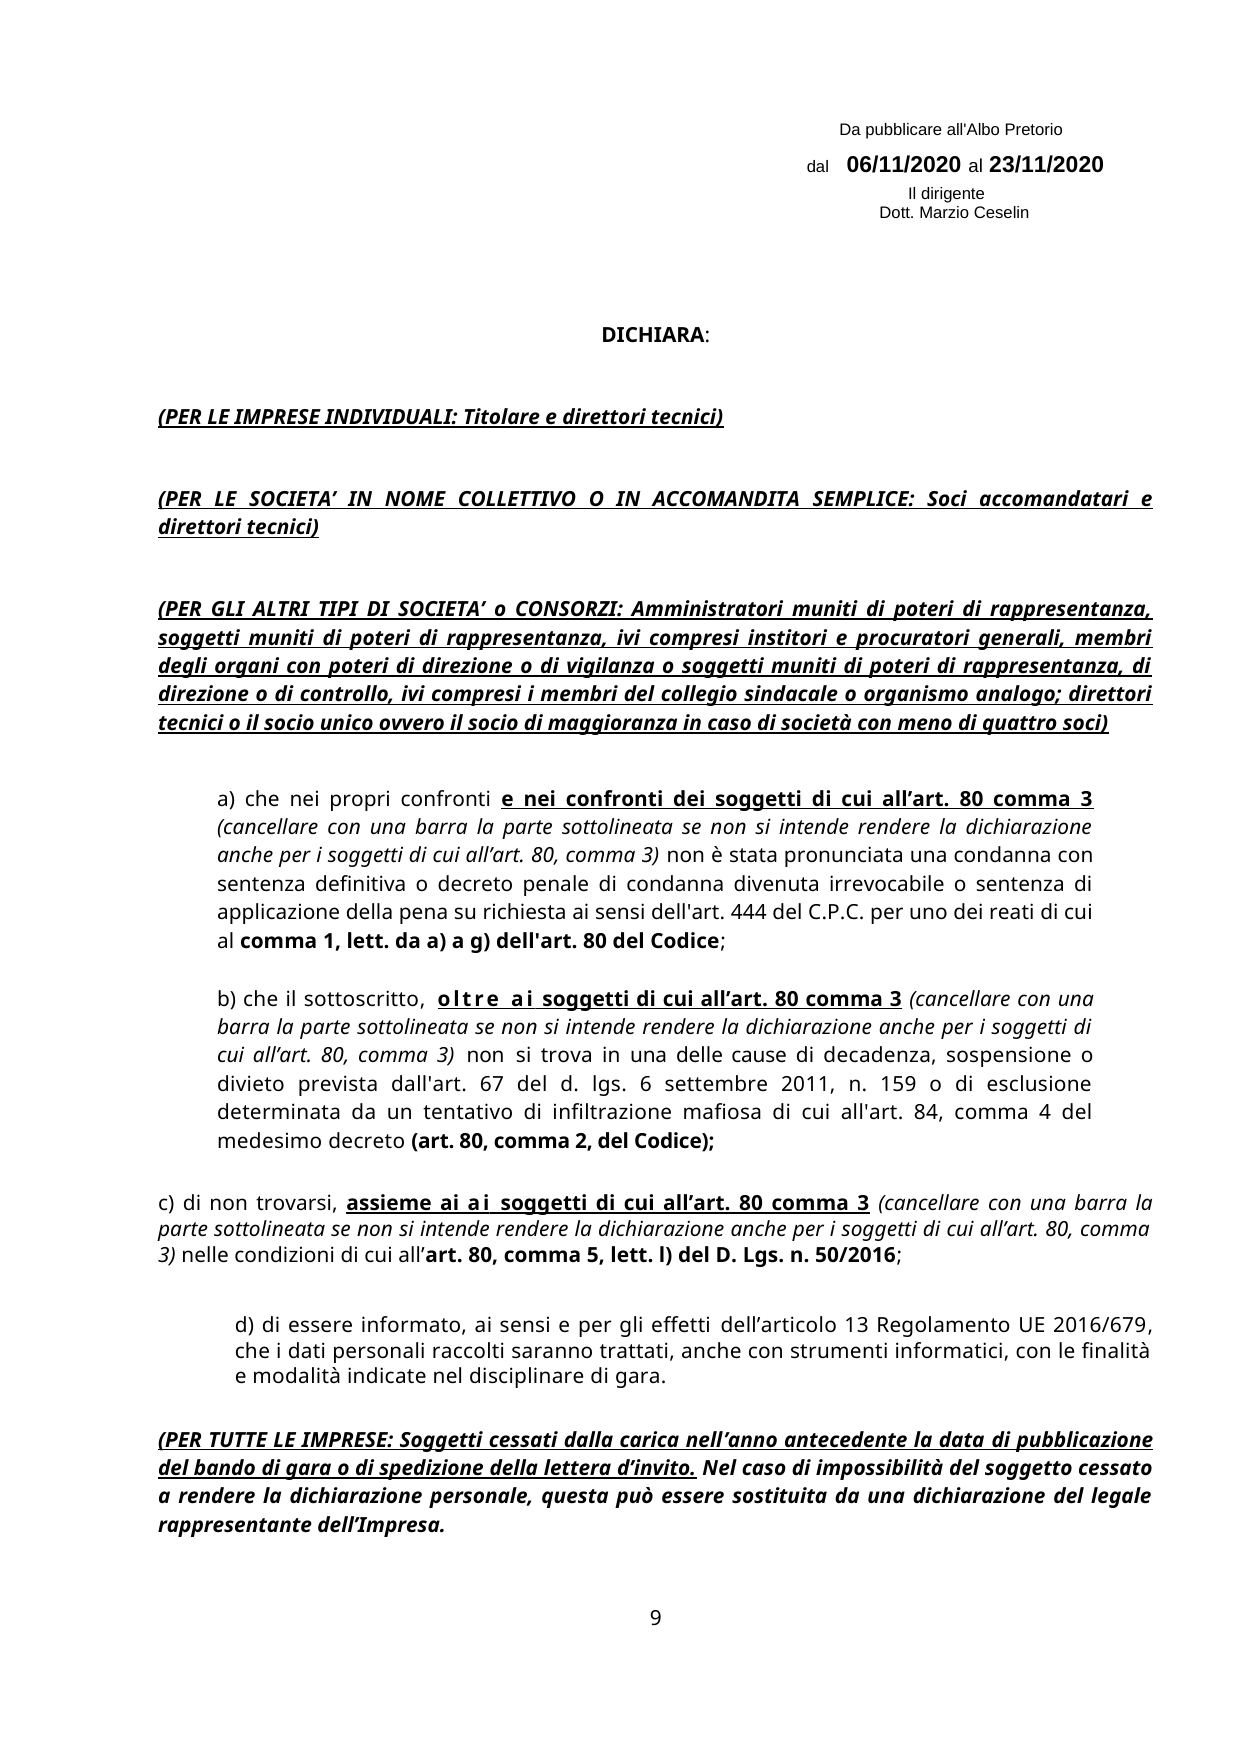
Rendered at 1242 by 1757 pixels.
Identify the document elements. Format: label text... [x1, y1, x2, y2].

text (PER GLI ALTRI TIPI DI SOCIETA’ o CONSORZI: Amministratori muniti di poteri di rappresentanza, [158, 594, 1153, 618]
text (PER TUTTE LE IMPRESE: Soggetti cessati dalla carica nell’anno antecedente la data di pubblicazione [158, 1425, 1153, 1449]
text b) che il sottoscritto, oltre ai soggetti di cui all’art. 80 comma 3 (cancellare con una barra la parte sottolineata se non si intende rendere la dichiarazione anche per i soggetti di cui all’art. 80, comma 3) non si trova in una delle cause di decadenza, sospensione o divieto prevista dall'art. 67 del d. lgs. 6 settembre 2011, n. 159 o di esclusione determinata da un tentativo di infiltrazione mafiosa di cui all'art. 84, comma 4 del medesimo decreto (art. 80, comma 2, del Codice); [217, 984, 1094, 1154]
text degli organi con poteri di direzione o di vigilanza o soggetti muniti di poteri di rappresentanza, di direzione o di controllo, ivi compresi i membri del collegio sindacale o organismo analogo; direttori [158, 648, 1153, 704]
text d) di essere informato, ai sensi e per gli effetti dell’articolo 13 Regolamento UE 2016/679, che i dati personali raccolti saranno trattati, anche con strumenti informatici, con le finalità e modalità indicate nel disciplinare di gara. [234, 1312, 1153, 1389]
text DICHIARA: [158, 320, 1153, 349]
text a) che nei propri confronti e nei confronti dei soggetti di cui all’art. 80 comma 3 (cancellare con una barra la parte sottolineata se non si intende rendere la dichiarazione anche per i soggetti di cui all’art. 80, comma 3) non è stata pronunciata una condanna con sentenza definitiva o decreto penale di condanna divenuta irrevocabile o sentenza di applicazione della pena su richiesta ai sensi dell'art. 444 del C.P.C. per uno dei reati di cui al comma 1, lett. da a) a g) dell'art. 80 del Codice; [217, 784, 1094, 954]
text (PER LE SOCIETA’ IN NOME COLLETTIVO O IN ACCOMANDITA SEMPLICE: Soci accomandatari e [158, 484, 1153, 508]
text del bando di gara o di spedizione della lettera d’invito. Nel caso di impossibilità del soggetto cessato a rendere la dichiarazione personale, questa può essere sostituita da una dichiarazione del legale rappresentante dell’Impresa. [158, 1450, 1153, 1538]
text tecnici o il socio unico ovvero il socio di maggioranza in caso di società con meno di quattro soci) [158, 705, 1153, 736]
text c) di non trovarsi, assieme ai ai soggetti di cui all’art. 80 comma 3 (cancellare con una barra la parte sottolineata se non si intende rendere la dichiarazione anche per i soggetti di cui all’art. 80, comma 3) nelle condizioni di cui all’art. 80, comma 5, lett. l) del D. Lgs. n. 50/2016; [158, 1190, 1153, 1267]
text soggetti muniti di poteri di rappresentanza, ivi compresi institori e procuratori generali, membri [158, 620, 1153, 647]
text direttori tecnici) [158, 509, 1153, 541]
text (PER LE IMPRESE INDIVIDUALI: Titolare e direttori tecnici) [158, 402, 1153, 431]
